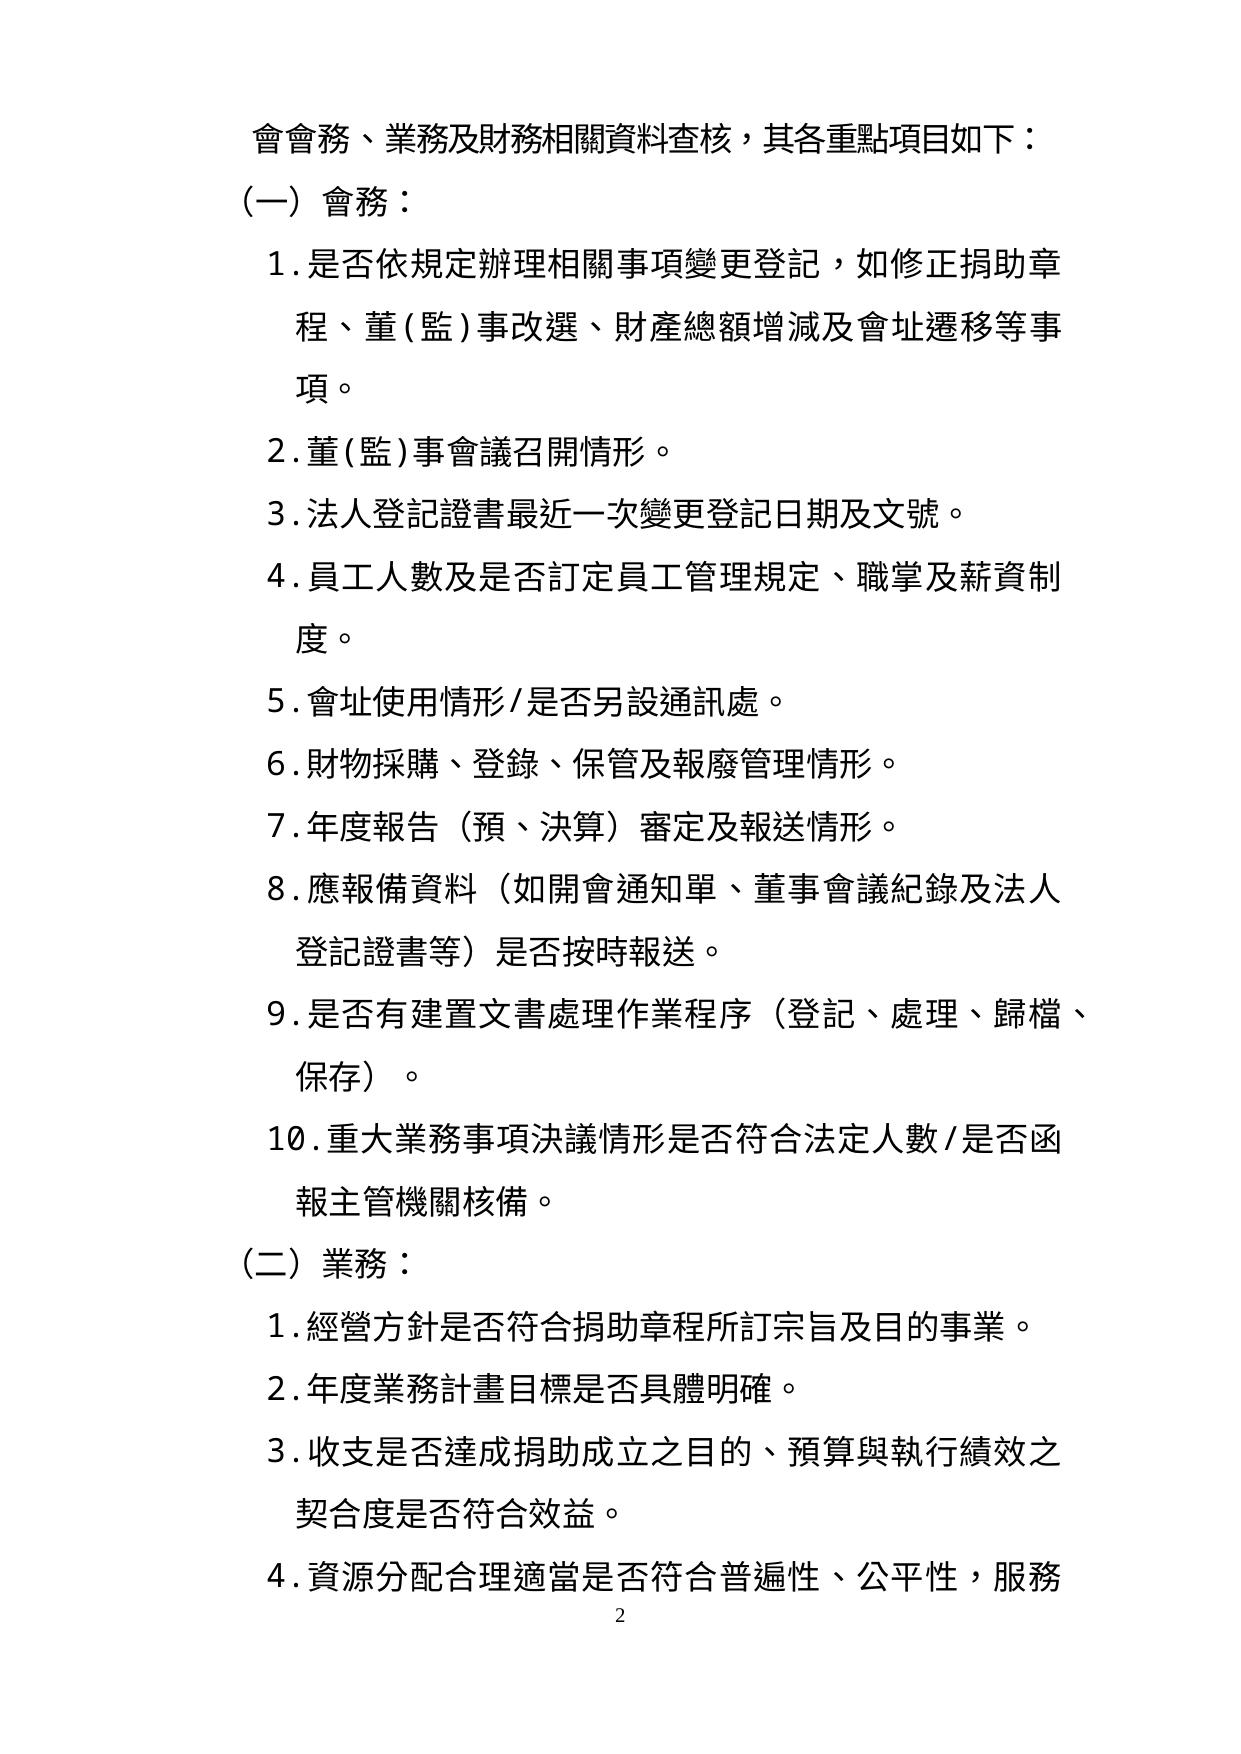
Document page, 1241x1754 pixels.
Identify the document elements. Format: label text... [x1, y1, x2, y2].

text 6.財物採購、登錄、保管及報廢管理情形。 [266, 721, 1063, 783]
text 3.法人登記證書最近一次變更登記日期及文號。 [266, 471, 1063, 533]
text 5.會址使用情形/是否另設通訊處。 [266, 658, 1063, 721]
text 2.年度業務計畫目標是否具體明確。 [266, 1346, 1063, 1408]
text （二）業務： [221, 1221, 1063, 1283]
text 4.資源分配合理適當是否符合普遍性、公平性，服務 [266, 1533, 1063, 1596]
text 1.是否依規定辦理相關事項變更登記，如修正捐助章程、董(監)事改選、財產總額增減及會址遷移等事項。 [266, 221, 1063, 408]
text 會會務、業務及財務相關資料查核，其各重點項目如下： [251, 96, 1063, 158]
text 10.重大業務事項決議情形是否符合法定人數/是否函報主管機關核備。 [266, 1096, 1063, 1221]
text 7.年度報告（預、決算）審定及報送情形。 [266, 783, 1063, 846]
text 9.是否有建置文書處理作業程序（登記、處理、歸檔、保存）。 [266, 971, 1063, 1096]
text 8.應報備資料（如開會通知單、董事會議紀錄及法人登記證書等）是否按時報送。 [266, 846, 1063, 971]
text 4.員工人數及是否訂定員工管理規定、職掌及薪資制度。 [266, 533, 1063, 658]
text （一）會務： [221, 158, 1063, 221]
text 1.經營方針是否符合捐助章程所訂宗旨及目的事業。 [266, 1283, 1063, 1346]
text 3.收支是否達成捐助成立之目的、預算與執行績效之契合度是否符合效益。 [266, 1408, 1063, 1533]
text 2.董(監)事會議召開情形。 [266, 408, 1063, 471]
